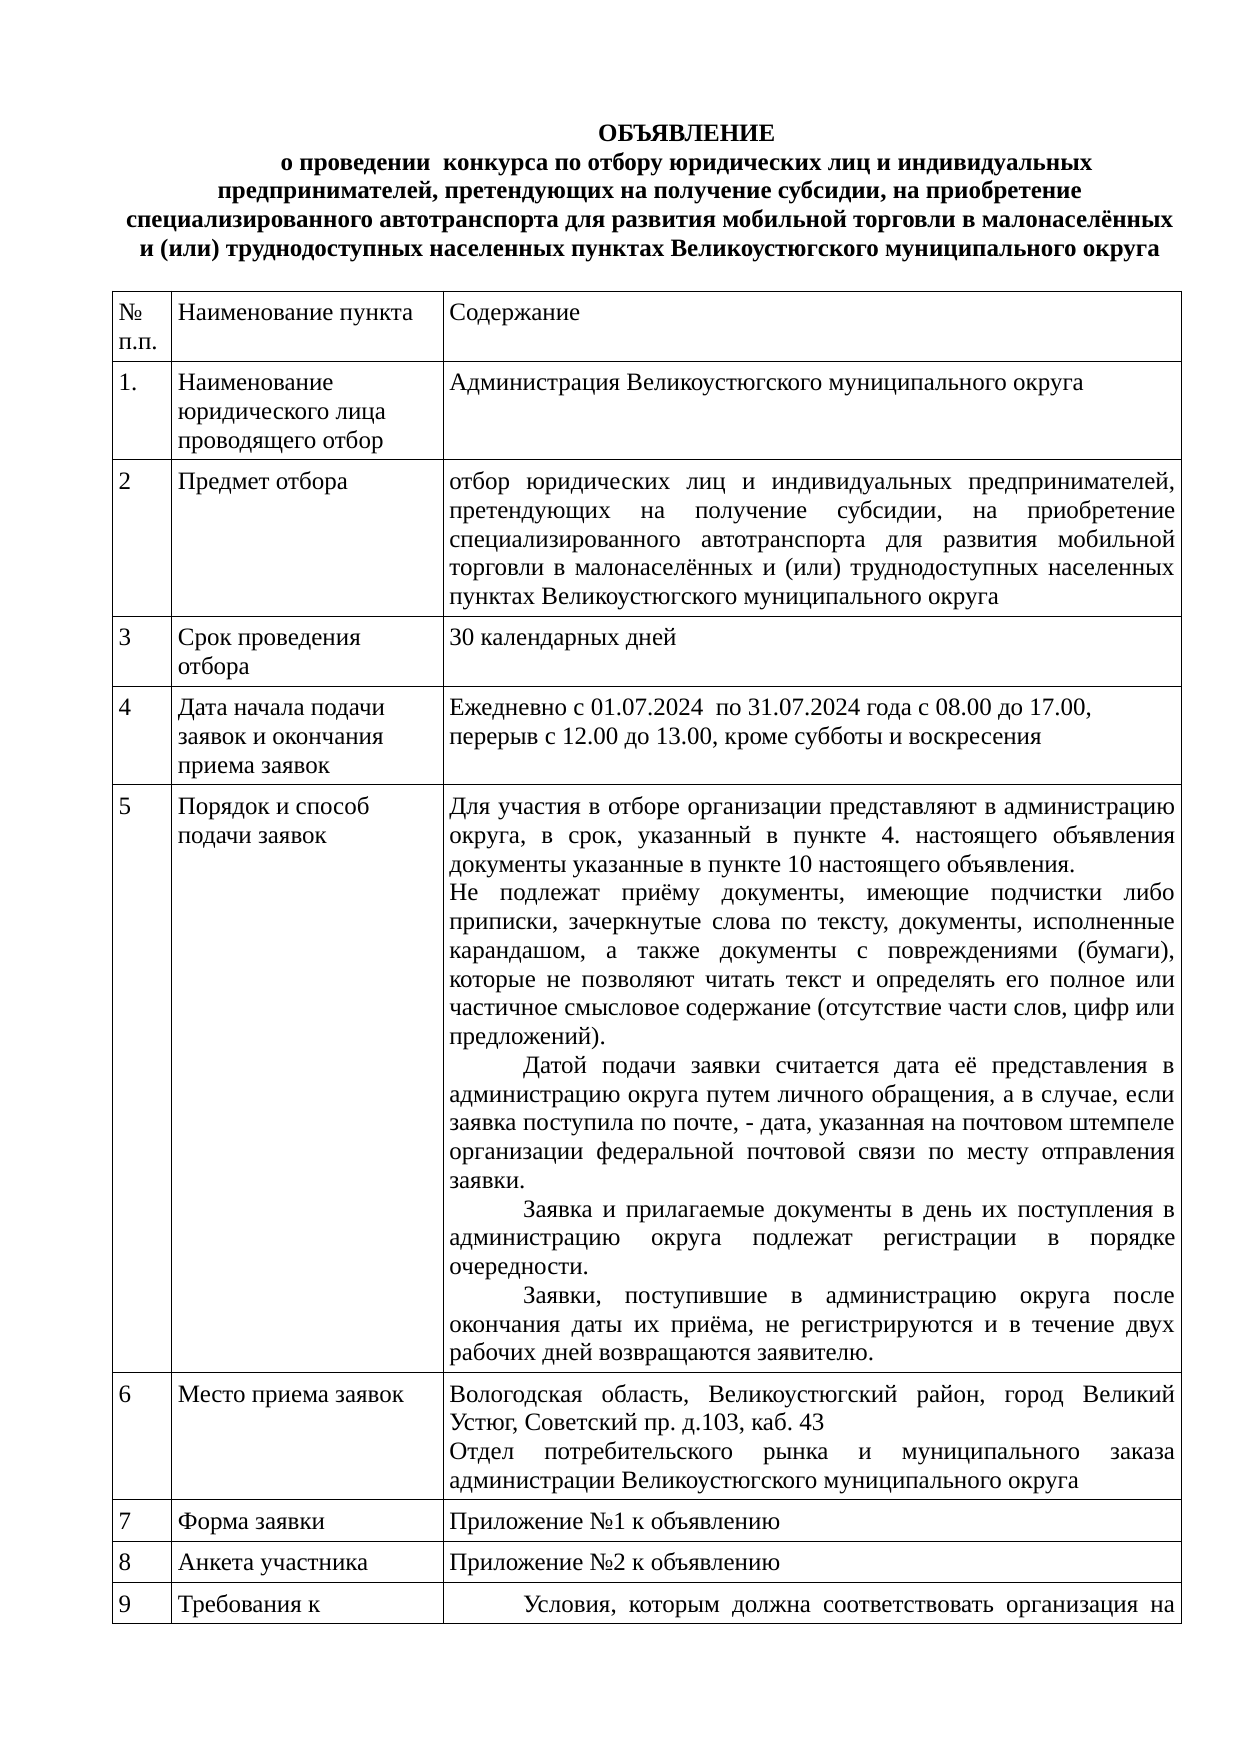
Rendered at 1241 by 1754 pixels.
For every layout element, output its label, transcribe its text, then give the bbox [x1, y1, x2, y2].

table_cell Ежедневно с 01.07.2024 по 31.07.2024 года с 08.00 до 17.00, перерыв с 12.00 до 13.00, кроме субботы и воскресения [444, 687, 1181, 784]
table_cell Для участия в отборе организации представляют в администрацию округа, в срок, указанный в пункте 4. настоящего объявления документы указанные в пункте 10 настоящего объявления. Не подлежат приёму документы, имеющие подчистки либо приписки, зачеркнутые слова по тексту, документы, исполненные карандашом, а также документы с повреждениями (бумаги), которые не позволяют читать текст и определять его полное или частичное смысловое содержание (отсутствие части слов, цифр или предложений). Датой подачи заявки считается дата её представления в администрацию округа путем личного обращения, а в случае, если заявка поступила по почте, - дата, указанная на почтовом штемпеле организации федеральной почтовой связи по месту отправления заявки. Заявка и прилагаемые документы в день их поступления в администрацию округа подлежат регистрации в порядке очередности. Заявки, поступившие в администрацию округа после окончания даты их приёма, не регистрируются и в течение двух рабочих дней возвращаются заявителю. [444, 785, 1181, 1372]
table_cell 2 [113, 460, 171, 616]
table_cell 3 [113, 617, 171, 686]
table_cell 4 [113, 687, 171, 784]
table_cell 1. [113, 362, 171, 459]
text о проведении конкурса по отбору юридических лиц и индивидуальных предпринимателей, претендующих на получение субсидии, на приобретение специализированного автотранспорта для развития мобильной торговли в малонаселённых и (или) труднодоступных населенных пунктах Великоустюгского муниципального округа [118, 147, 1181, 262]
table_cell 9 [113, 1583, 171, 1623]
table_cell Приложение №1 к объявлению [444, 1500, 1181, 1541]
table_cell 6 [113, 1373, 171, 1499]
table_cell Срок проведения отбора [172, 617, 443, 686]
table_cell отбор юридических лиц и индивидуальных предпринимателей, претендующих на получение субсидии, на приобретение специализированного автотранспорта для развития мобильной торговли в малонаселённых и (или) труднодоступных населенных пунктах Великоустюгского муниципального округа [444, 460, 1181, 616]
table_cell Форма заявки [172, 1500, 443, 1541]
table_cell 8 [113, 1542, 171, 1582]
table_cell Вологодская область, Великоустюгский район, город Великий Устюг, Советский пр. д.103, каб. 43 Отдел потребительского рынка и муниципального заказа администрации Великоустюгского муниципального округа [444, 1373, 1181, 1499]
table_cell Приложение №2 к объявлению [444, 1542, 1181, 1582]
table_cell Порядок и способ подачи заявок [172, 785, 443, 1372]
table_cell Место приема заявок [172, 1373, 443, 1499]
table_cell 5 [113, 785, 171, 1372]
text ОБЪЯВЛЕНИЕ [118, 118, 1181, 147]
table_cell 7 [113, 1500, 171, 1541]
table_header Содержание [444, 292, 1181, 361]
table_cell Анкета участника [172, 1542, 443, 1582]
table_cell Дата начала подачи заявок и окончания приема заявок [172, 687, 443, 784]
table_header № п.п. [113, 292, 171, 361]
table_cell 30 календарных дней [444, 617, 1181, 686]
table_cell Условия, которым должна соответствовать организация на [444, 1583, 1181, 1623]
table_header Наименование пункта [172, 292, 443, 361]
table_cell Предмет отбора [172, 460, 443, 616]
table_cell Требования к [172, 1583, 443, 1623]
table_cell Наименование юридического лица проводящего отбор [172, 362, 443, 459]
table_cell Администрация Великоустюгского муниципального округа [444, 362, 1181, 459]
